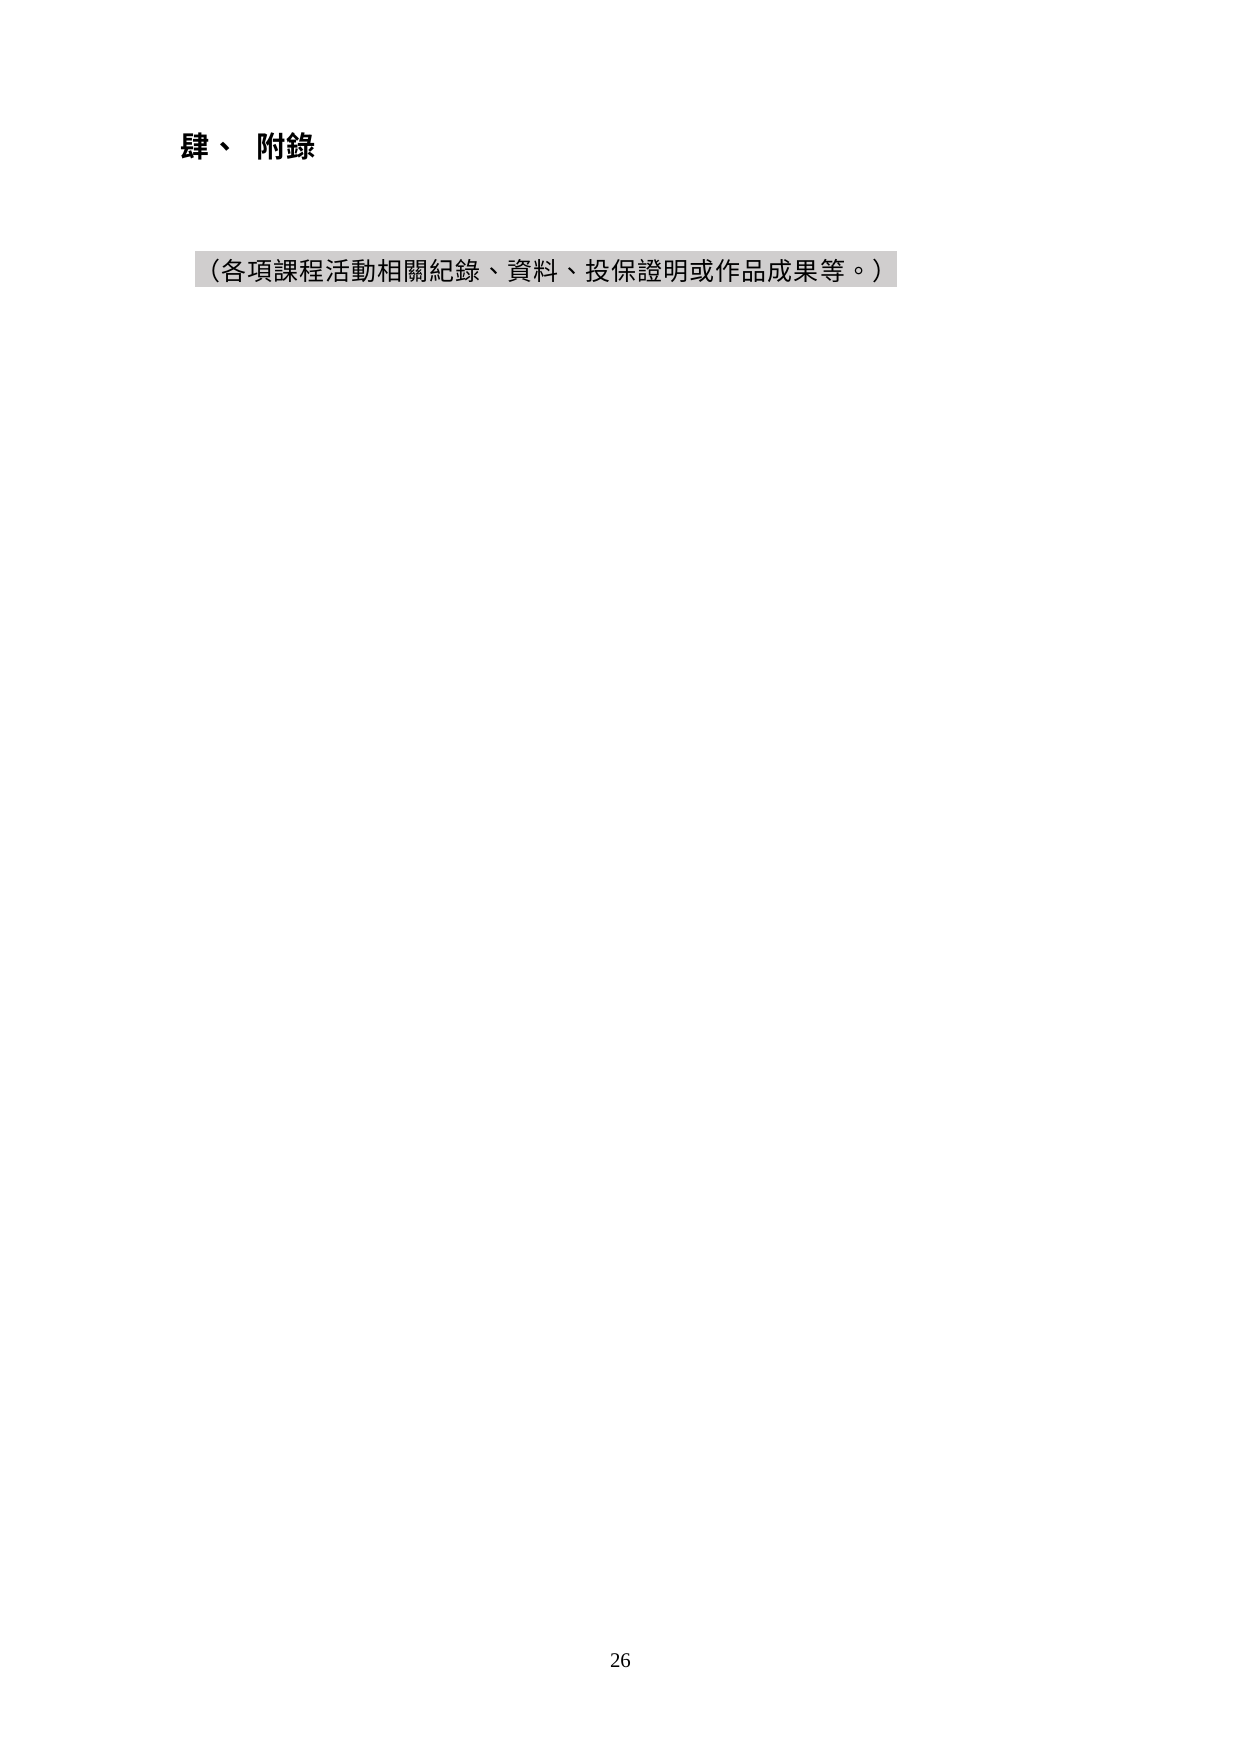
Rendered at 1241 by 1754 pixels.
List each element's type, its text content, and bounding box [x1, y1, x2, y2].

list 附錄 [180, 103, 1104, 165]
text （各項課程活動相關紀錄、資料、投保證明或作品成果等。） [195, 228, 1104, 290]
